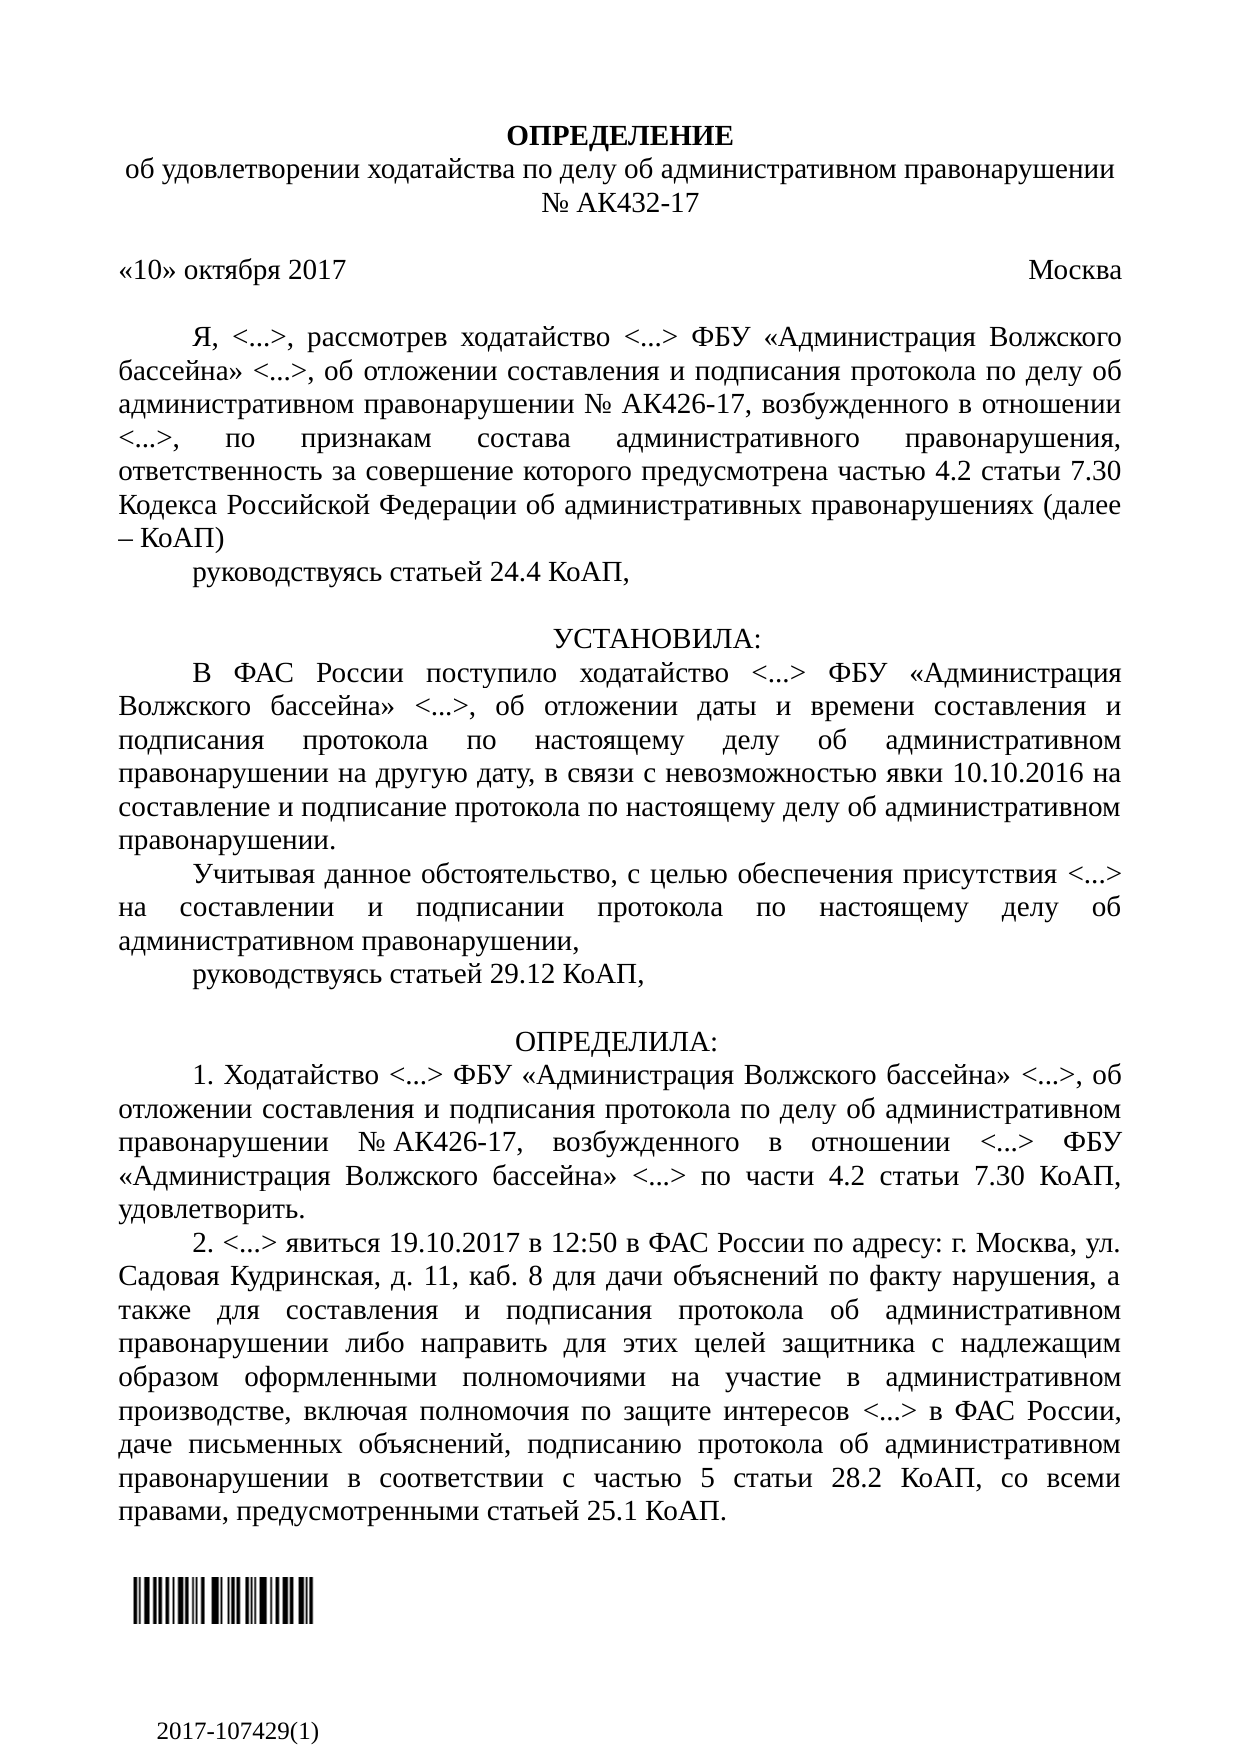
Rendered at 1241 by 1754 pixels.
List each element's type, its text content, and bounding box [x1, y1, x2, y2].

text ОПРЕДЕЛИЛА: [118, 1024, 1122, 1057]
text ОПРЕДЕЛЕНИЕ [118, 118, 1122, 152]
text руководствуясь статьей 29.12 КоАП, [118, 957, 1122, 990]
text 2. <...> явиться 19.10.2017 в 12:50 в ФАС России по адресу: г. Москва, ул. Садовая Кудринская, д. 11, каб. 8 для дачи объяснений по факту нарушения, а также для составления и подписания протокола об административном правонарушении либо направить для этих целей защитника с надлежащим образом оформленными полномочиями на участие в административном производстве, включая полномочия по защите интересов <...> в ФАС России, даче письменных объяснений, подписанию протокола об административном правонарушении в соответствии с частью 5 статьи 28.2 КоАП, со всеми правами, предусмотренными статьей 25.1 КоАП. [118, 1225, 1122, 1527]
text Я, <...>, рассмотрев ходатайство <...> ФБУ «Администрация Волжского бассейна» <...>, об отложении составления и подписания протокола по делу об административном правонарушении № АК426-17, возбужденного в отношении <...>, по признакам состава административного правонарушения, ответственность за совершение которого предусмотрена частью 4.2 статьи 7.30 Кодекса Российской Федерации об административных правонарушениях (далее – КоАП) [118, 319, 1122, 554]
text об удовлетворении ходатайства по делу об административном правонарушении № АК432-17 [118, 152, 1122, 219]
text В ФАС России поступило ходатайство <...> ФБУ «Администрация Волжского бассейна» <...>, об отложении даты и времени составления и подписания протокола по настоящему делу об административном правонарушении на другую дату, в связи с невозможностью явки 10.10.2016 на составление и подписание протокола по настоящему делу об административном правонарушении. [118, 655, 1122, 856]
text «10» октября 2017 Москва [118, 252, 1122, 286]
text УСТАНОВИЛА: [118, 621, 1122, 655]
text 1. Ходатайство <...> ФБУ «Администрация Волжского бассейна» <...>, об отложении составления и подписания протокола по делу об административном правонарушении № АК426-17, возбужденного в отношении <...> ФБУ «Администрация Волжского бассейна» <...> по части 4.2 статьи 7.30 КоАП, удовлетворить. [118, 1057, 1122, 1225]
text Учитывая данное обстоятельство, с целью обеспечения присутствия <...> на составлении и подписании протокола по настоящему делу об административном правонарушении, [118, 856, 1122, 957]
text руководствуясь статьей 24.4 КоАП, [118, 554, 1122, 588]
picture [118, 1577, 331, 1624]
